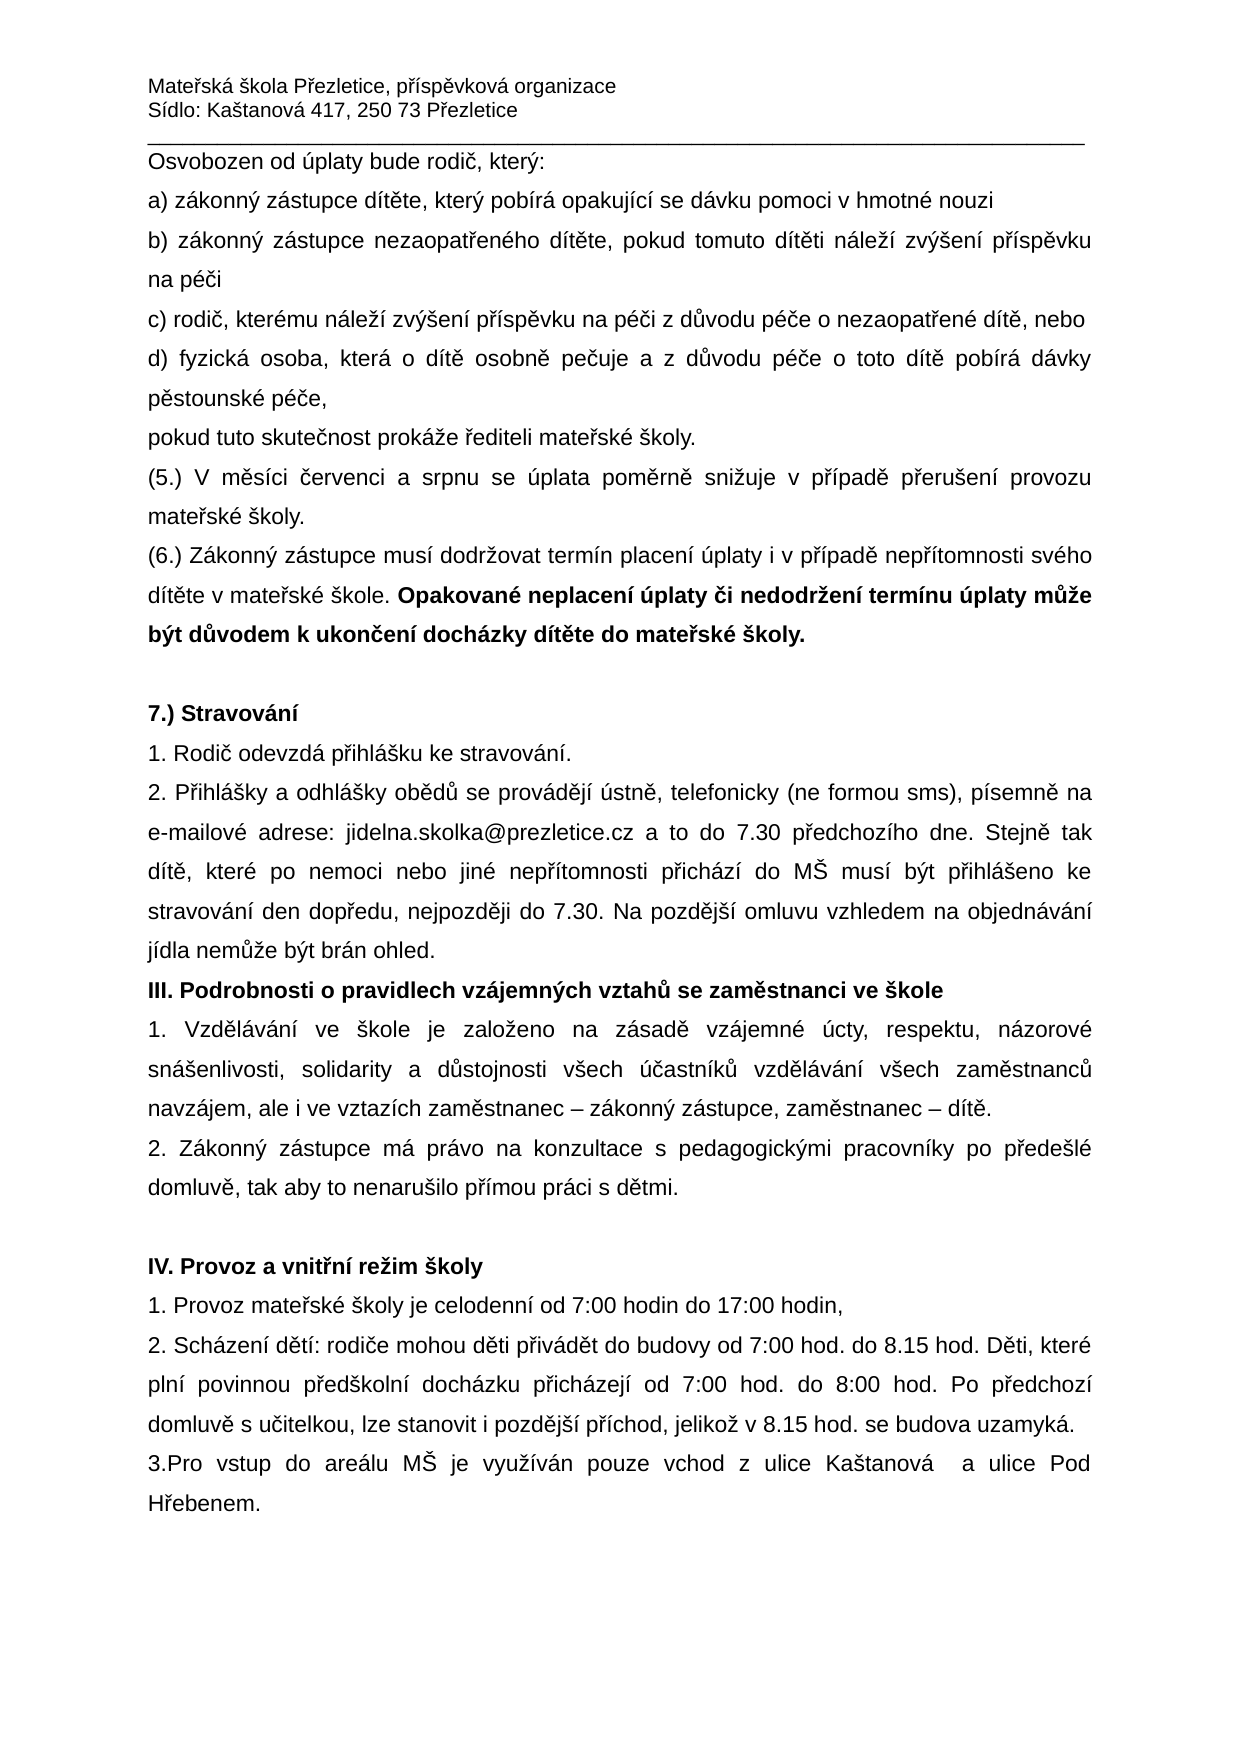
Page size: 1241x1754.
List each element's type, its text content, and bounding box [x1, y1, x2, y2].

text (5.) V měsíci červenci a srpnu se úplata poměrně snižuje v případě přerušení provozu mateřské školy. [148, 463, 1093, 529]
text 7.) Stravování [148, 700, 1093, 727]
text b) zákonný zástupce nezaopatřeného dítěte, pokud tomuto dítěti náleží zvýšení příspěvku na péči [148, 227, 1093, 292]
text 2. Scházení dětí: rodiče mohou děti přivádět do budovy od 7:00 hod. do 8.15 hod. Děti, které plní povinnou předškolní docházku přicházejí od 7:00 hod. do 8:00 hod. Po předchozí domluvě s učitelkou, lze stanovit i pozdější příchod, jelikož v 8.15 hod. se budova uzamyká. [148, 1332, 1093, 1437]
text 2. Přihlášky a odhlášky obědů se provádějí ústně, telefonicky (ne formou sms), písemně na e-mailové adrese: jidelna.skolka@prezletice.cz a to do 7.30 předchozího dne. Stejně tak dítě, které po nemoci nebo jiné nepřítomnosti přichází do MŠ musí být přihlášeno ke stravování den dopředu, nejpozději do 7.30. Na pozdější omluvu vzhledem na objednávání jídla nemůže být brán ohled. [148, 779, 1093, 963]
text (6.) Zákonný zástupce musí dodržovat termín placení úplaty i v případě nepřítomnosti svého dítěte v mateřské škole. Opakované neplacení úplaty či nedodržení termínu úplaty může být důvodem k ukončení docházky dítěte do mateřské školy. [148, 542, 1093, 648]
text 2. Zákonný zástupce má právo na konzultace s pedagogickými pracovníky po předešlé domluvě, tak aby to nenarušilo přímou práci s dětmi. [148, 1134, 1093, 1200]
text c) rodič, kterému náleží zvýšení příspěvku na péči z důvodu péče o nezaopatřené dítě, nebo [148, 306, 1093, 332]
text d) fyzická osoba, která o dítě osobně pečuje a z důvodu péče o toto dítě pobírá dávky pěstounské péče, [148, 345, 1093, 411]
text a) zákonný zástupce dítěte, který pobírá opakující se dávku pomoci v hmotné nouzi [148, 187, 1093, 213]
text Osvobozen od úplaty bude rodič, který: [148, 148, 1093, 174]
text 1. Vzdělávání ve škole je založeno na zásadě vzájemné úcty, respektu, názorové snášenlivosti, solidarity a důstojnosti všech účastníků vzdělávání všech zaměstnanců navzájem, ale i ve vztazích zaměstnanec – zákonný zástupce, zaměstnanec – dítě. [148, 1016, 1093, 1121]
text 1. Rodič odevzdá přihlášku ke stravování. [148, 740, 1093, 766]
text III. Podrobnosti o pravidlech vzájemných vztahů se zaměstnanci ve škole [148, 977, 1093, 1003]
text 3.Pro vstup do areálu MŠ je využíván pouze vchod z ulice Kaštanová a ulice Pod Hřebenem. [148, 1450, 1093, 1516]
text 1. Provoz mateřské školy je celodenní od 7:00 hodin do 17:00 hodin, [148, 1292, 1093, 1319]
text pokud tuto skutečnost prokáže řediteli mateřské školy. [148, 424, 1093, 450]
text IV. Provoz a vnitřní režim školy [148, 1253, 1093, 1279]
